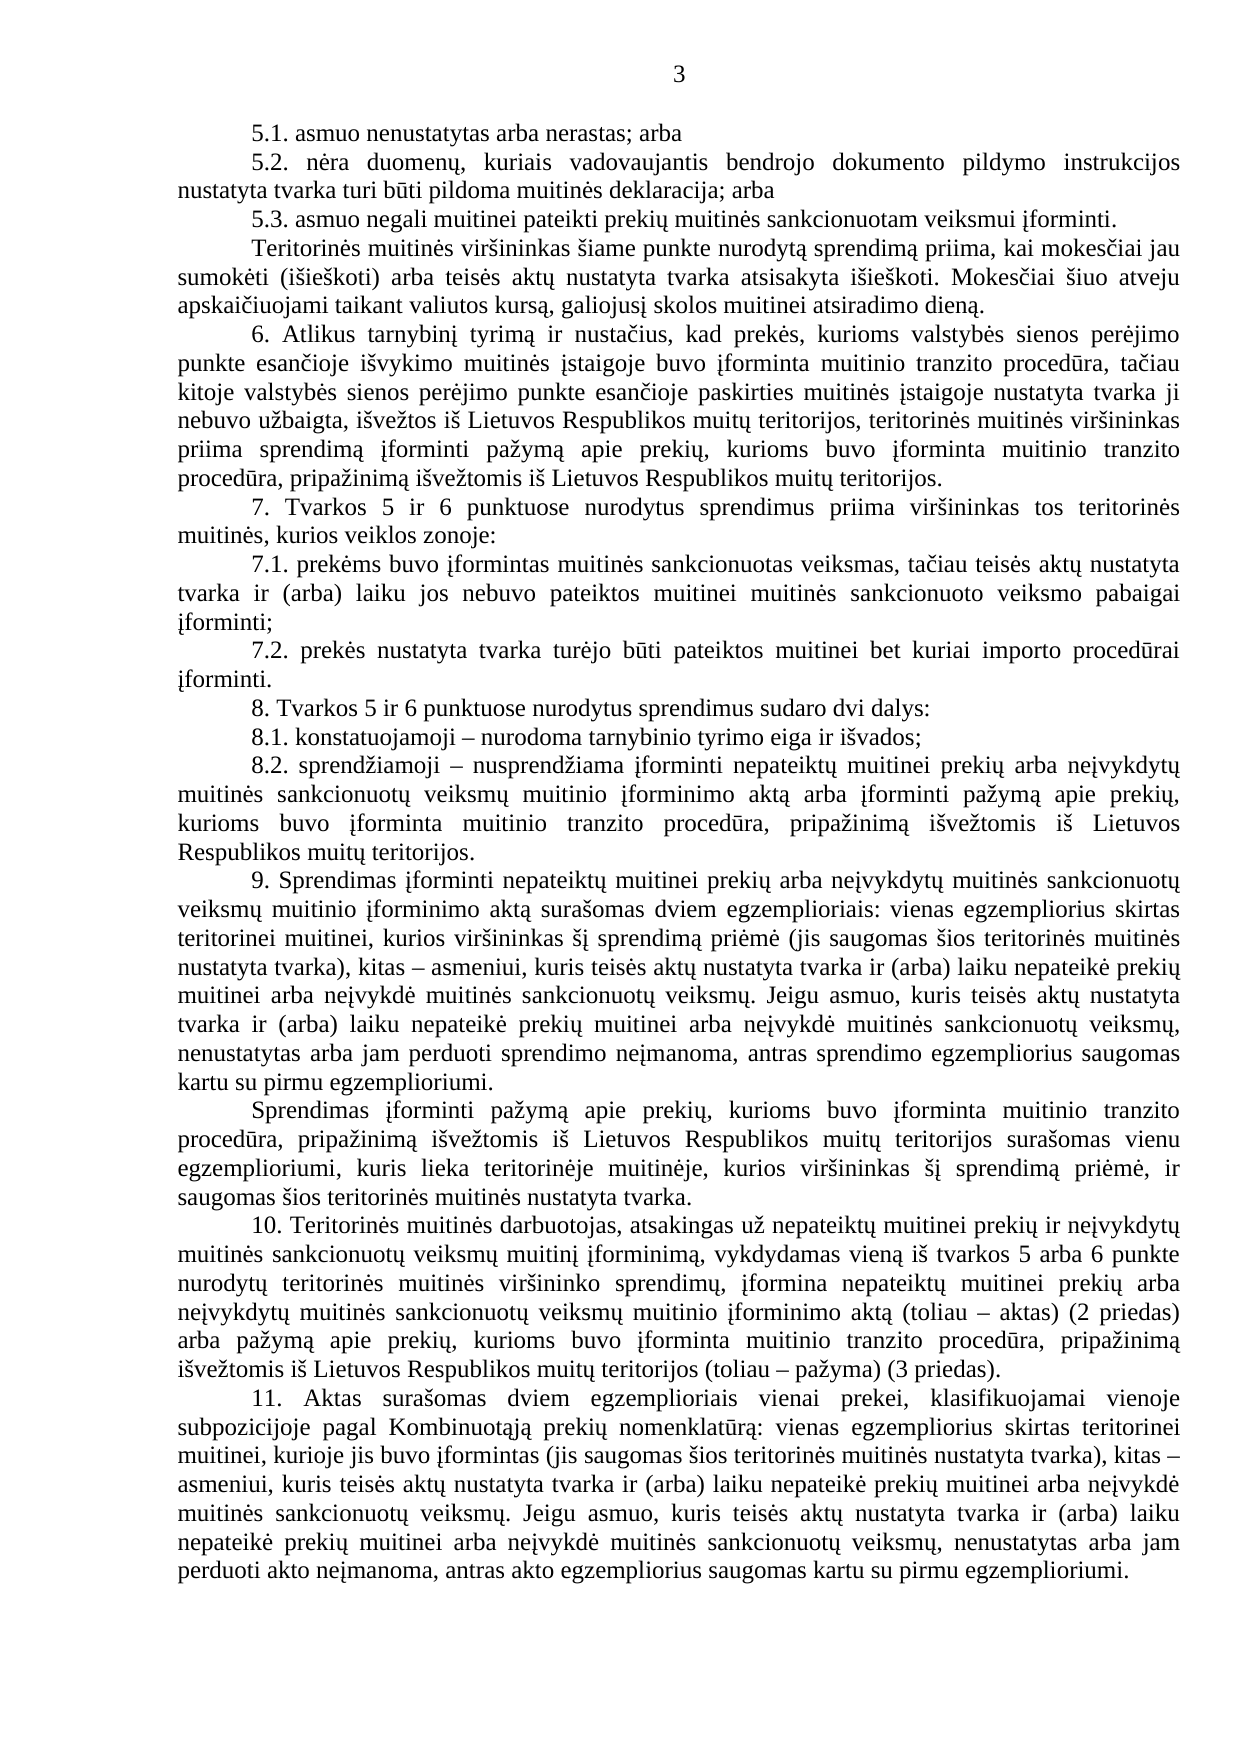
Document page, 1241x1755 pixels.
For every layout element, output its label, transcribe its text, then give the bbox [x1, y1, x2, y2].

text 6. Atlikus tarnybinį tyrimą ir nustačius, kad prekės, kurioms valstybės sienos perėjimo punkte esančioje išvykimo muitinės įstaigoje buvo įforminta muitinio tranzito procedūra, tačiau kitoje valstybės sienos perėjimo punkte esančioje paskirties muitinės įstaigoje nustatyta tvarka ji nebuvo užbaigta, išvežtos iš Lietuvos Respublikos muitų teritorijos, teritorinės muitinės viršininkas priima sprendimą įforminti pažymą apie prekių, kurioms buvo įforminta muitinio tranzito procedūra, pripažinimą išvežtomis iš Lietuvos Respublikos muitų teritorijos. [177, 319, 1181, 492]
text 9. Sprendimas įforminti nepateiktų muitinei prekių arba neįvykdytų muitinės sankcionuotų veiksmų muitinio įforminimo aktą surašomas dviem egzemplioriais: vienas egzempliorius skirtas teritorinei muitinei, kurios viršininkas šį sprendimą priėmė (jis saugomas šios teritorinės muitinės nustatyta tvarka), kitas – asmeniui, kuris teisės aktų nustatyta tvarka ir (arba) laiku nepateikė prekių muitinei arba neįvykdė muitinės sankcionuotų veiksmų. Jeigu asmuo, kuris teisės aktų nustatyta tvarka ir (arba) laiku nepateikė prekių muitinei arba neįvykdė muitinės sankcionuotų veiksmų, nenustatytas arba jam perduoti sprendimo neįmanoma, antras sprendimo egzempliorius saugomas kartu su pirmu egzemplioriumi. [177, 866, 1181, 1096]
text 8. Tvarkos 5 ir 6 punktuose nurodytus sprendimus sudaro dvi dalys: [177, 693, 1181, 722]
text 5.2. nėra duomenų, kuriais vadovaujantis bendrojo dokumento pildymo instrukcijos nustatyta tvarka turi būti pildoma muitinės deklaracija; arba [177, 147, 1181, 204]
text 10. Teritorinės muitinės darbuotojas, atsakingas už nepateiktų muitinei prekių ir neįvykdytų muitinės sankcionuotų veiksmų muitinį įforminimą, vykdydamas vieną iš tvarkos 5 arba 6 punkte nurodytų teritorinės muitinės viršininko sprendimų, įformina nepateiktų muitinei prekių arba neįvykdytų muitinės sankcionuotų veiksmų muitinio įforminimo aktą (toliau – aktas) (2 priedas) arba pažymą apie prekių, kurioms buvo įforminta muitinio tranzito procedūra, pripažinimą išvežtomis iš Lietuvos Respublikos muitų teritorijos (toliau – pažyma) (3 priedas). [177, 1211, 1181, 1383]
text 5.1. asmuo nenustatytas arba nerastas; arba [177, 118, 1181, 147]
text 8.2. sprendžiamoji – nusprendžiama įforminti nepateiktų muitinei prekių arba neįvykdytų muitinės sankcionuotų veiksmų muitinio įforminimo aktą arba įforminti pažymą apie prekių, kurioms buvo įforminta muitinio tranzito procedūra, pripažinimą išvežtomis iš Lietuvos Respublikos muitų teritorijos. [177, 751, 1181, 866]
text 11. Aktas surašomas dviem egzemplioriais vienai prekei, klasifikuojamai vienoje subpozicijoje pagal Kombinuotąją prekių nomenklatūrą: vienas egzempliorius skirtas teritorinei muitinei, kurioje jis buvo įformintas (jis saugomas šios teritorinės muitinės nustatyta tvarka), kitas – asmeniui, kuris teisės aktų nustatyta tvarka ir (arba) laiku nepateikė prekių muitinei arba neįvykdė muitinės sankcionuotų veiksmų. Jeigu asmuo, kuris teisės aktų nustatyta tvarka ir (arba) laiku nepateikė prekių muitinei arba neįvykdė muitinės sankcionuotų veiksmų, nenustatytas arba jam perduoti akto neįmanoma, antras akto egzempliorius saugomas kartu su pirmu egzemplioriumi. [177, 1383, 1181, 1584]
text 8.1. konstatuojamoji – nurodoma tarnybinio tyrimo eiga ir išvados; [177, 722, 1181, 751]
text 7.2. prekės nustatyta tvarka turėjo būti pateiktos muitinei bet kuriai importo procedūrai įforminti. [177, 636, 1181, 693]
text 7.1. prekėms buvo įformintas muitinės sankcionuotas veiksmas, tačiau teisės aktų nustatyta tvarka ir (arba) laiku jos nebuvo pateiktos muitinei muitinės sankcionuoto veiksmo pabaigai įforminti; [177, 549, 1181, 636]
text 7. Tvarkos 5 ir 6 punktuose nurodytus sprendimus priima viršininkas tos teritorinės muitinės, kurios veiklos zonoje: [177, 492, 1181, 549]
text 5.3. asmuo negali muitinei pateikti prekių muitinės sankcionuotam veiksmui įforminti. [177, 204, 1181, 233]
text Sprendimas įforminti pažymą apie prekių, kurioms buvo įforminta muitinio tranzito procedūra, pripažinimą išvežtomis iš Lietuvos Respublikos muitų teritorijos surašomas vienu egzemplioriumi, kuris lieka teritorinėje muitinėje, kurios viršininkas šį sprendimą priėmė, ir saugomas šios teritorinės muitinės nustatyta tvarka. [177, 1096, 1181, 1211]
text Teritorinės muitinės viršininkas šiame punkte nurodytą sprendimą priima, kai mokesčiai jau sumokėti (išieškoti) arba teisės aktų nustatyta tvarka atsisakyta išieškoti. Mokesčiai šiuo atveju apskaičiuojami taikant valiutos kursą, galiojusį skolos muitinei atsiradimo dieną. [177, 233, 1181, 319]
